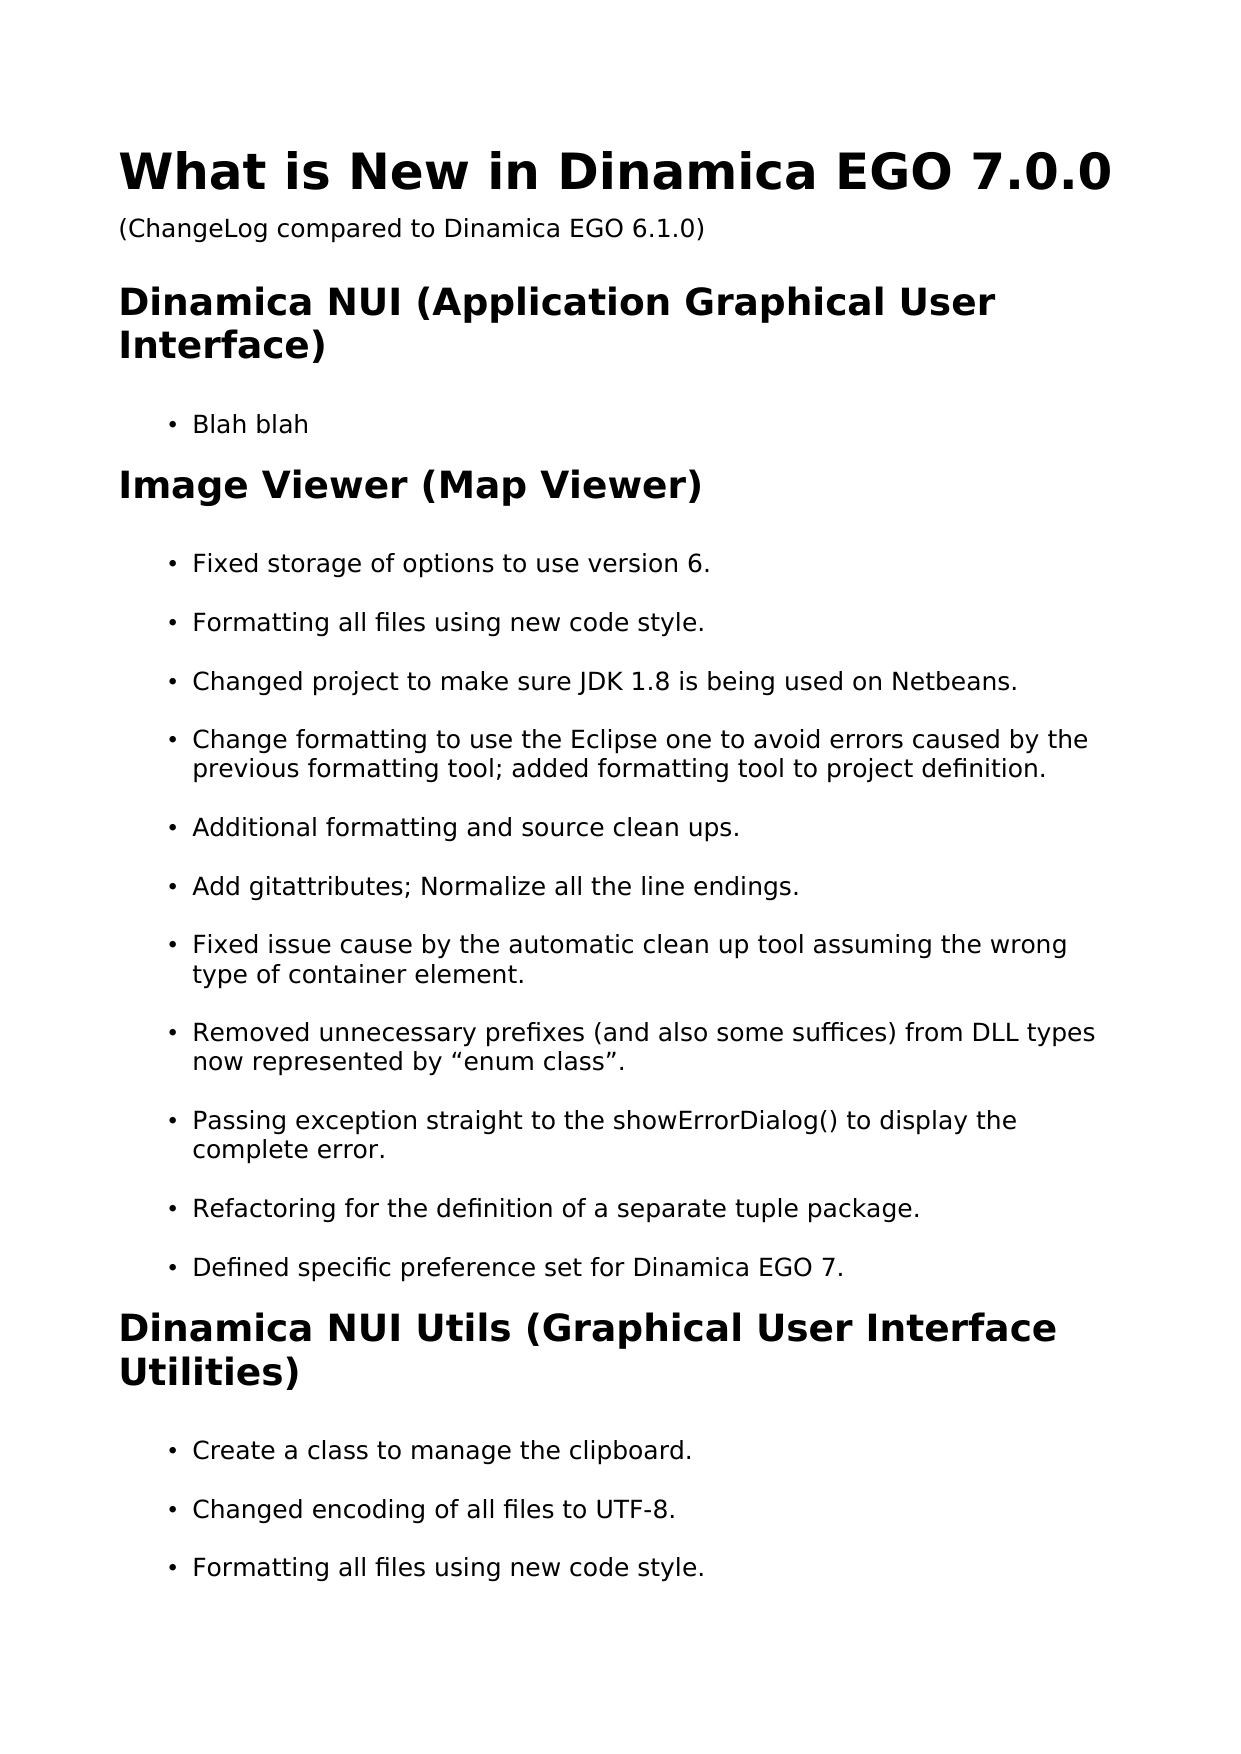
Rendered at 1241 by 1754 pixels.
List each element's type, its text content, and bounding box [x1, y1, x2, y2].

list Removed unnecessary prefixes (and also some suffices) from DLL types now represented by “enum class”. [177, 1018, 1122, 1077]
subtitle Dinamica NUI Utils (Graphical User Interface Utilities) [118, 1307, 1122, 1394]
list Formatting all files using new code style. [177, 1553, 1122, 1583]
list Fixed issue cause by the automatic clean up tool assuming the wrong type of container element. [177, 931, 1122, 989]
list Changed project to make sure JDK 1.8 is being used on Netbeans. [177, 667, 1122, 696]
list Passing exception straight to the showErrorDialog() to display the complete error. [177, 1106, 1122, 1164]
list Create a class to manage the clipboard. [177, 1436, 1122, 1465]
list Formatting all files using new code style. [177, 608, 1122, 637]
list Defined specific preference set for Dinamica EGO 7. [177, 1253, 1122, 1282]
list Add gitattributes; Normalize all the line endings. [177, 872, 1122, 901]
subtitle What is New in Dinamica EGO 7.0.0 [118, 143, 1122, 201]
subtitle Dinamica NUI (Application Graphical User Interface) [118, 281, 1122, 368]
list Refactoring for the definition of a separate tuple package. [177, 1194, 1122, 1223]
list Blah blah [177, 410, 1122, 439]
subtitle Image Viewer (Map Viewer) [118, 464, 1122, 508]
list Fixed storage of options to use version 6. [177, 549, 1122, 579]
list Changed encoding of all files to UTF-8. [177, 1495, 1122, 1524]
list Additional formatting and source clean ups. [177, 813, 1122, 842]
text (ChangeLog compared to Dinamica EGO 6.1.0) [118, 214, 1122, 243]
list Change formatting to use the Eclipse one to avoid errors caused by the previous formatting tool; added formatting tool to project definition. [177, 726, 1122, 784]
